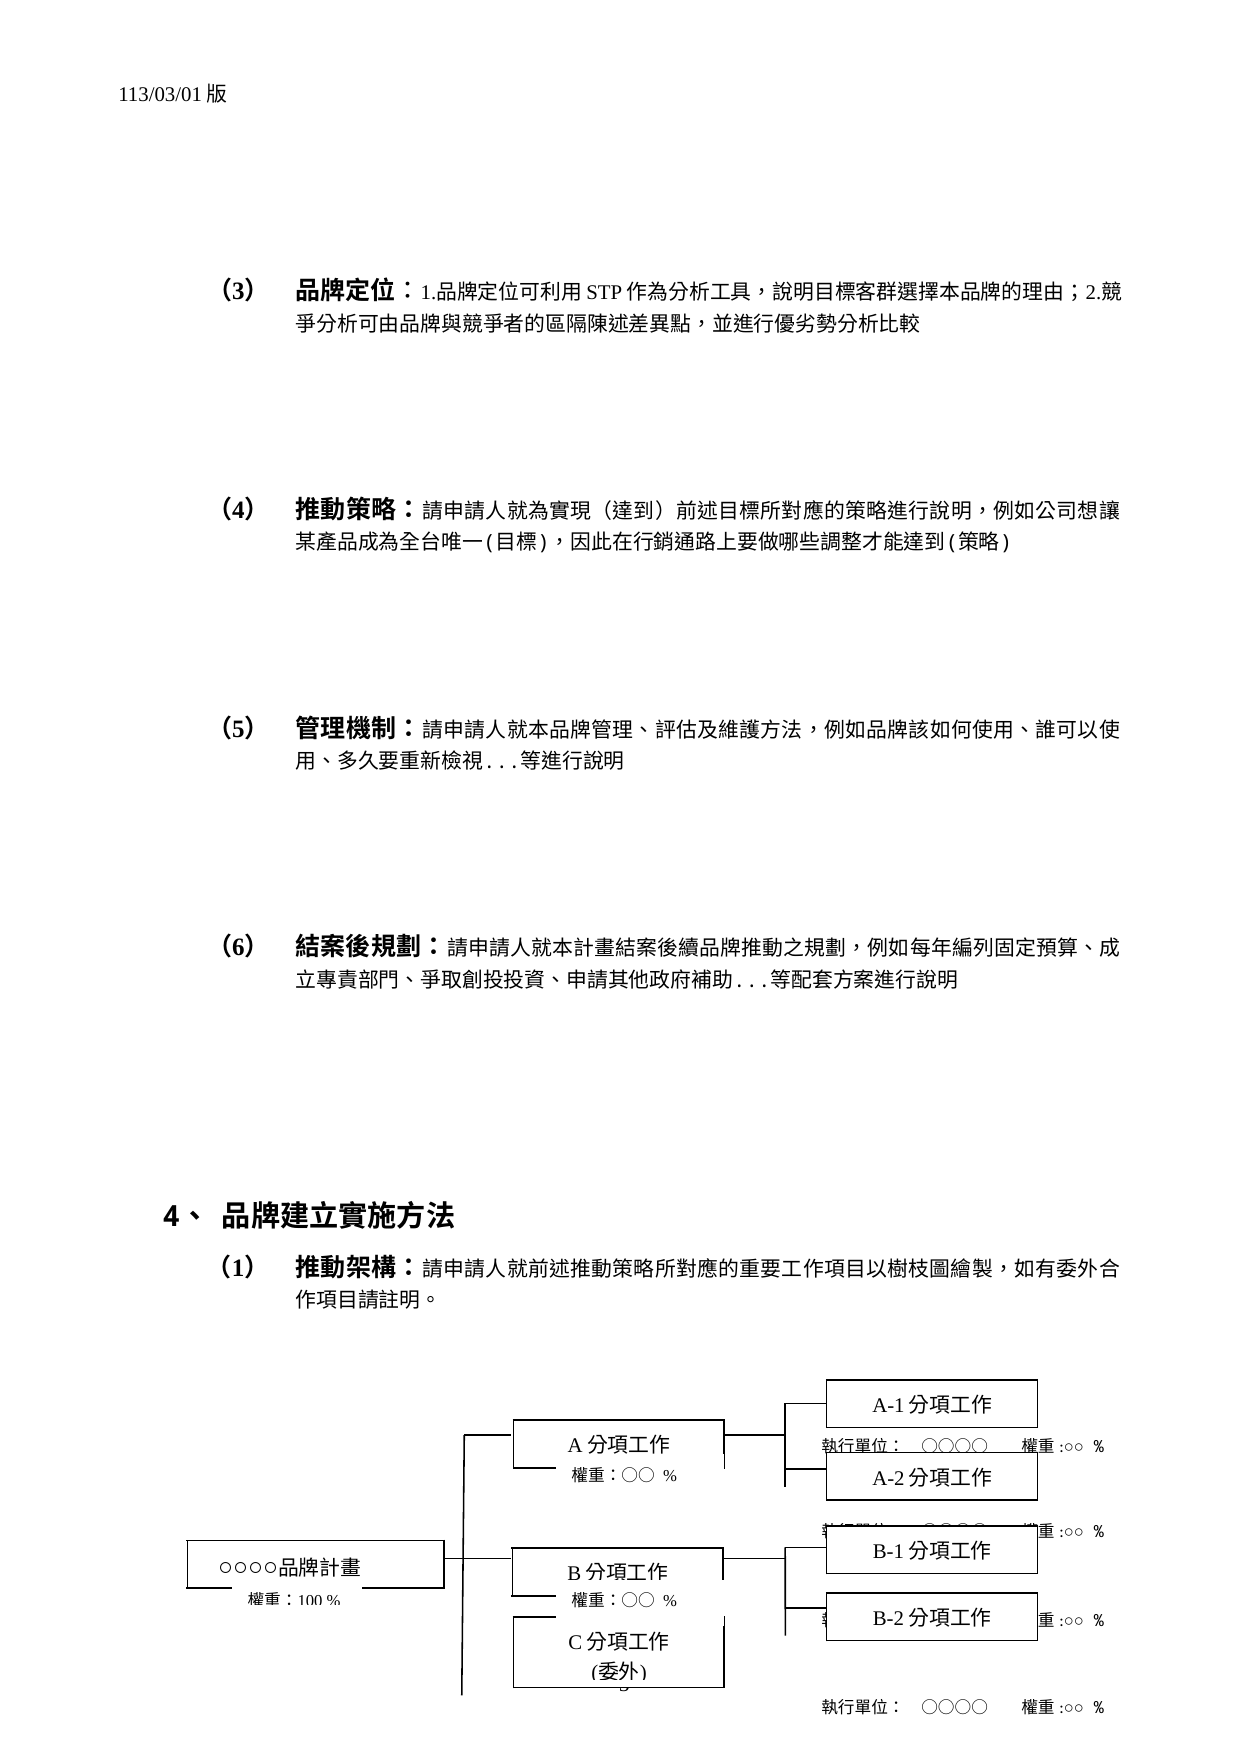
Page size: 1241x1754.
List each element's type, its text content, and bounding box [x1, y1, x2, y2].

list 品牌定位：1.品牌定位可利用STP作為分析工具，說明目標客群選擇本品牌的理由；2.競爭分析可由品牌與競爭者的區隔陳述差異點，並進行優劣勢分析比較 [207, 271, 1122, 337]
text A分項工作 [529, 1428, 708, 1459]
text B-2分項工作 [842, 1601, 1022, 1631]
list 推動架構：請申請人就前述推動策略所對應的重要工作項目以樹枝圖繪製，如有委外合作項目請註明。 [207, 1247, 1122, 1313]
text A-1分項工作 [842, 1388, 1022, 1418]
list 結案後規劃：請申請人就本計畫結案後續品牌推動之規劃，例如每年編列固定預算、成立專責部門、爭取創投投資、申請其他政府補助...等配套方案進行說明 [207, 927, 1122, 993]
text B-1分項工作 [842, 1534, 1022, 1564]
text B分項工作 [528, 1556, 707, 1587]
list 推動策略：請申請人就為實現（達到）前述目標所對應的策略進行說明，例如公司想讓某產品成為全台唯一(目標)，因此在行銷通路上要做哪些調整才能達到(策略) [207, 489, 1122, 556]
text A-2分項工作 [842, 1461, 1022, 1491]
list 管理機制：請申請人就本品牌管理、評估及維護方法，例如品牌該如何使用、誰可以使用、多久要重新檢視...等進行說明 [207, 708, 1122, 775]
text (委外) [529, 1655, 708, 1679]
text 權重：○○ % [571, 1462, 709, 1486]
text ○○○○品牌計畫 [203, 1548, 428, 1580]
text 權重：100 % [247, 1587, 347, 1605]
list 品牌建立實施方法 [162, 1192, 1122, 1234]
text 權重：○○ % [571, 1587, 709, 1612]
text C分項工作 [529, 1625, 708, 1655]
